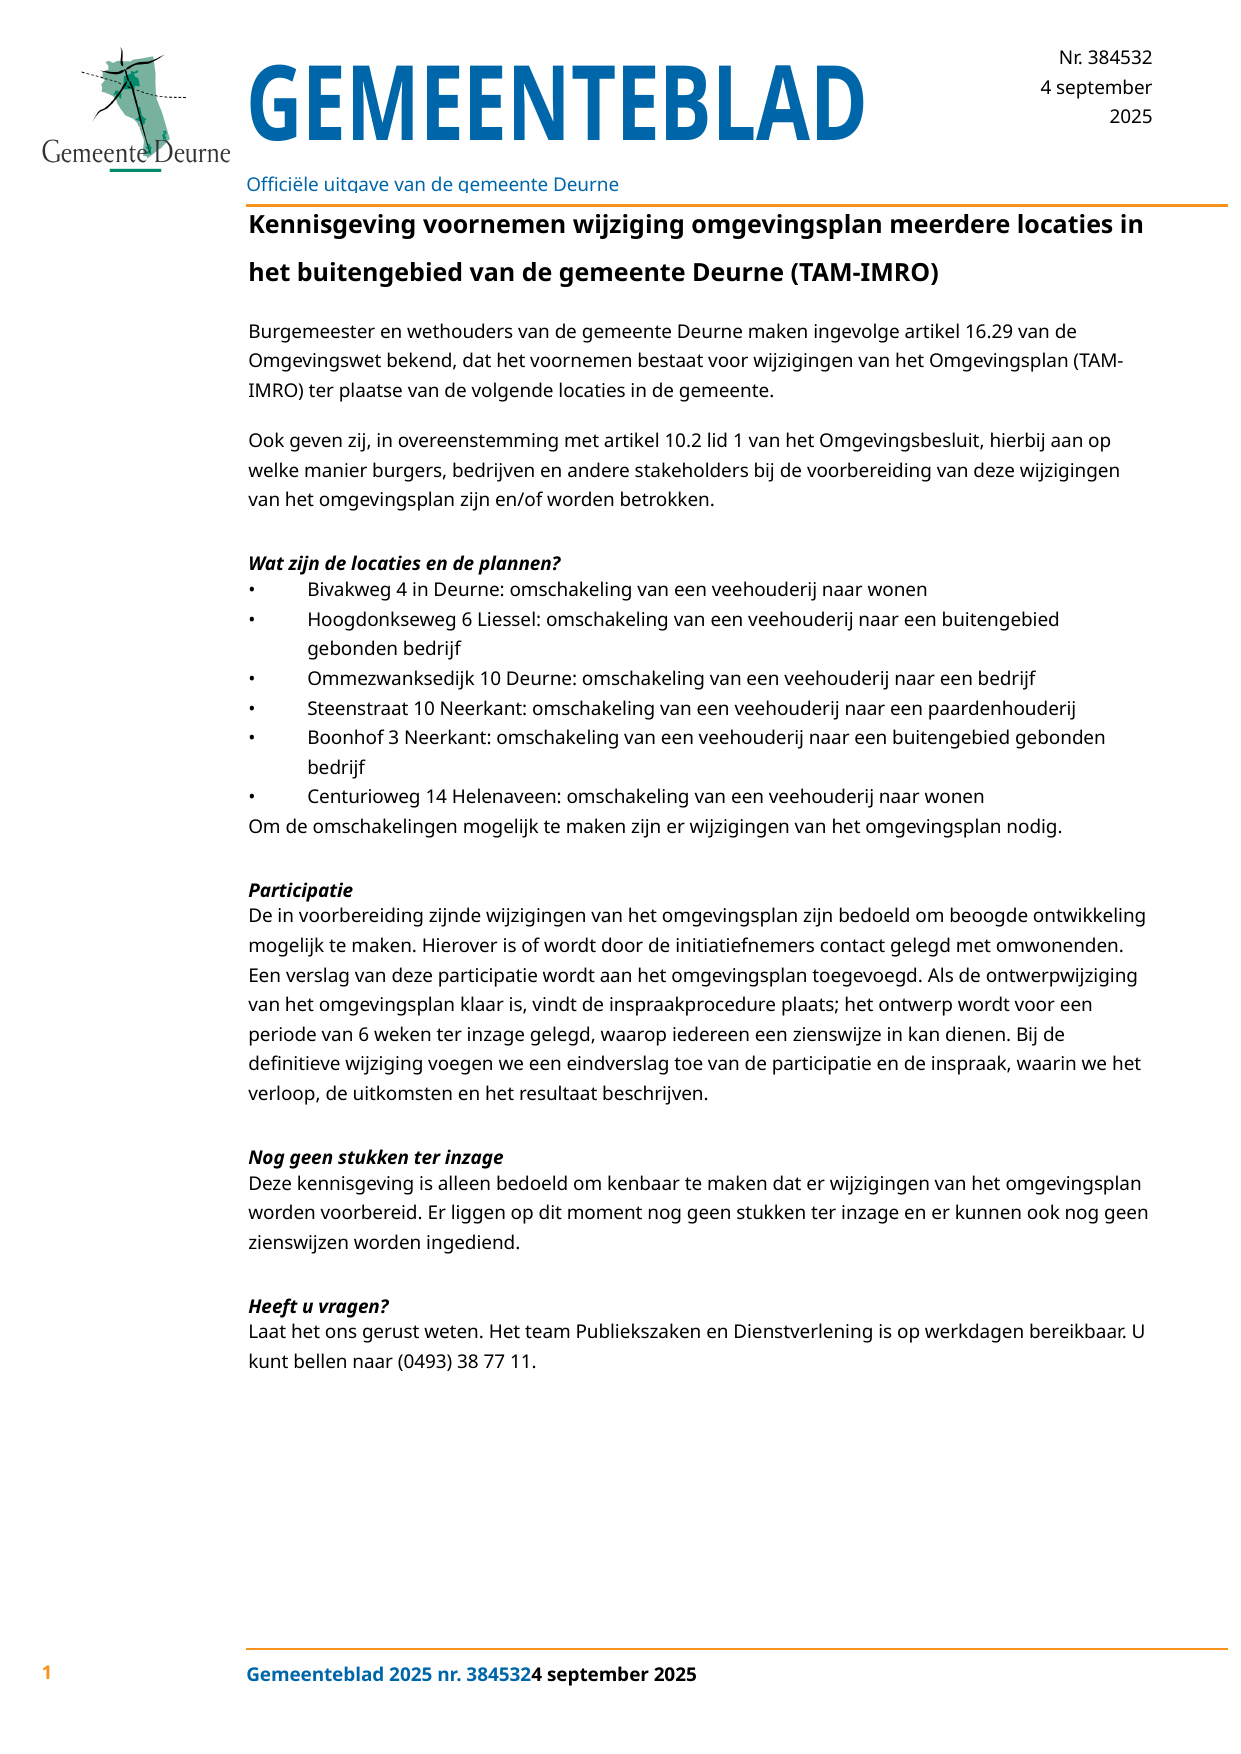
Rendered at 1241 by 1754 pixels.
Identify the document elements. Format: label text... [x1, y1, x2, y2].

text Heeft u vragen? [248, 1293, 1152, 1319]
text Om de omschakelingen mogelijk te maken zijn er wijzigingen van het omgevingsplan nodig. [248, 813, 1152, 839]
text Kennisgeving voornemen wijziging omgevingsplan meerdere locaties in het buitengebied van de gemeente Deurne (TAM-IMRO) [248, 207, 1152, 288]
list Ommezwanksedijk 10 Deurne: omschakeling van een veehouderij naar een bedrijf [248, 665, 1152, 691]
list Boonhof 3 Neerkant: omschakeling van een veehouderij naar een buitengebied gebonden bedrijf [248, 724, 1152, 779]
text De in voorbereiding zijnde wijzigingen van het omgevingsplan zijn bedoeld om beoogde ontwikkeling mogelijk te maken. Hierover is of wordt door de initiatiefnemers contact gelegd met omwonenden. Een verslag van deze participatie wordt aan het omgevingsplan toegevoegd. Als de ontwerpwijziging van het omgevingsplan klaar is, vindt de inspraakprocedure plaats; het ontwerp wordt voor een periode van 6 weken ter inzage gelegd, waarop iedereen een zienswijze in kan dienen. Bij de definitieve wijziging voegen we een eindverslag toe van de participatie en de inspraak, waarin we het verloop, de uitkomsten en het resultaat beschrijven. [248, 903, 1152, 1106]
list Steenstraat 10 Neerkant: omschakeling van een veehouderij naar een paardenhouderij [248, 695, 1152, 720]
text Participatie [248, 877, 1152, 903]
text Deze kennisgeving is alleen bedoeld om kenbaar te maken dat er wijzigingen van het omgevingsplan worden voorbereid. Er liggen op dit moment nog geen stukken ter inzage en er kunnen ook nog geen zienswijzen worden ingediend. [248, 1170, 1152, 1255]
text Laat het ons gerust weten. Het team Publiekszaken en Dienstverlening is op werkdagen bereikbaar. U kunt bellen naar (0493) 38 77 11. [248, 1319, 1152, 1374]
text Ook geven zij, in overeenstemming met artikel 10.2 lid 1 van het Omgevingsbesluit, hierbij aan op welke manier burgers, bedrijven en andere stakeholders bij de voorbereiding van deze wijzigingen van het omgevingsplan zijn en/of worden betrokken. [248, 427, 1152, 512]
text Burgemeester en wethouders van de gemeente Deurne maken ingevolge artikel 16.29 van de Omgevingswet bekend, dat het voornemen bestaat voor wijzigingen van het Omgevingsplan (TAM-IMRO) ter plaatse van de volgende locaties in de gemeente. [248, 318, 1152, 403]
picture [41, 47, 231, 172]
text Nog geen stukken ter inzage [248, 1144, 1152, 1170]
list Centurioweg 14 Helenaveen: omschakeling van een veehouderij naar wonen [248, 783, 1152, 809]
text Wat zijn de locaties en de plannen? [248, 551, 1152, 576]
list Hoogdonkseweg 6 Liessel: omschakeling van een veehouderij naar een buitengebied gebonden bedrijf [248, 606, 1152, 661]
list Bivakweg 4 in Deurne: omschakeling van een veehouderij naar wonen [248, 576, 1152, 602]
